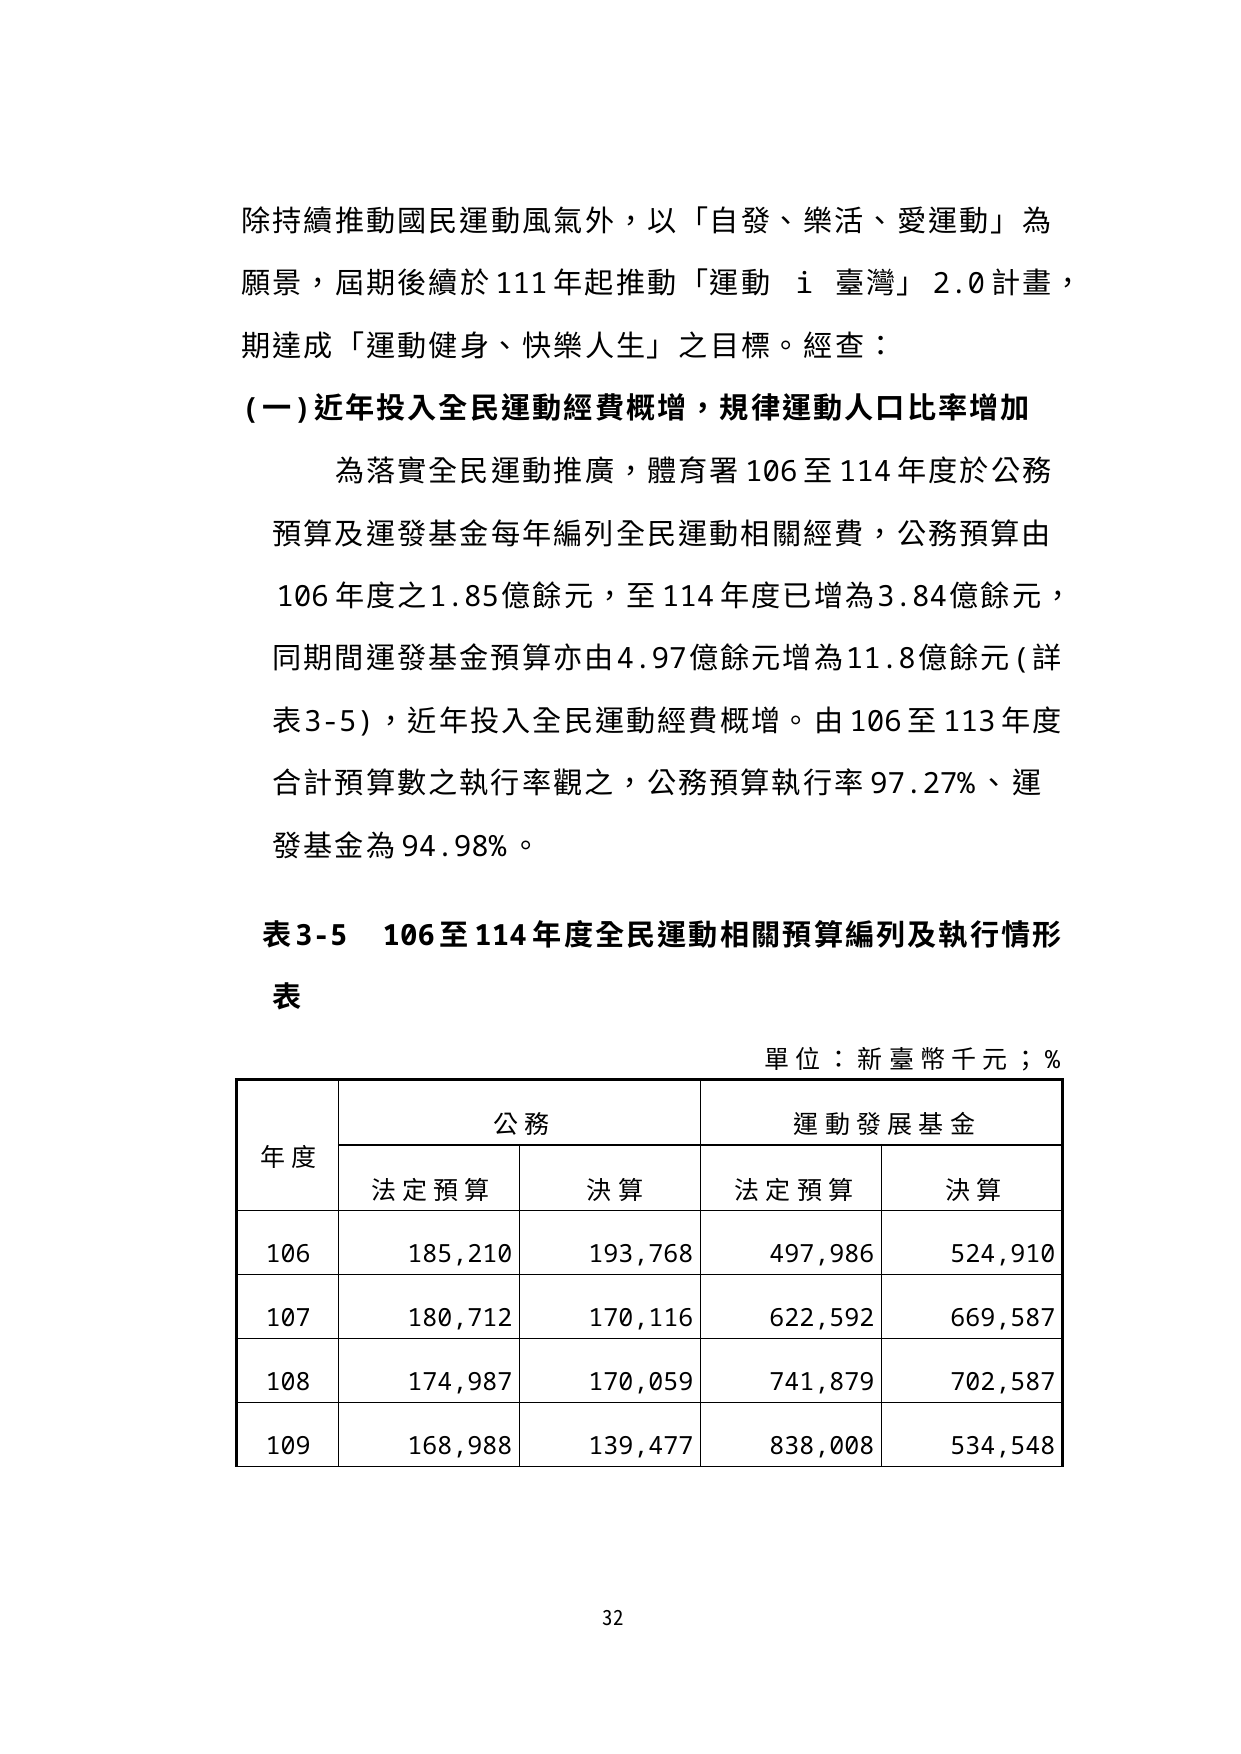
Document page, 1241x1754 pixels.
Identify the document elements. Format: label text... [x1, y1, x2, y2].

table_cell 702,587 [882, 1339, 1061, 1402]
table_header 公務 [339, 1081, 700, 1144]
text (一)近年投入全民運動經費概增，規律運動人口比率增加 [236, 365, 1063, 427]
table_header 運動發展基金 [701, 1081, 1061, 1144]
table_cell 170,116 [520, 1275, 700, 1338]
table_cell 534,548 [882, 1403, 1061, 1466]
table_cell 185,210 [339, 1211, 519, 1273]
table_cell 497,986 [701, 1211, 881, 1273]
table_header 年度 [238, 1081, 338, 1209]
table_cell 170,059 [520, 1339, 700, 1402]
table_cell 168,988 [339, 1403, 519, 1466]
table_cell 622,592 [701, 1275, 881, 1338]
table_cell 106 [238, 1211, 338, 1273]
table_cell 180,712 [339, 1275, 519, 1338]
table_cell 法定預算 [701, 1146, 881, 1209]
text 為落實全民運動推廣，體育署106至114年度於公務預算及運發基金每年編列全民運動相關經費，公務預算由106年度之1.85億餘元，至114年度已增為3.84億餘元，同期間運發基金預算亦由4.97億餘元增為11.8億餘元(詳表3-5)，近年投入全民運動經費概增。由106至113年度合計預算數之執行率觀之，公務預算執行率97.27%、運發基金為94.98%。 [266, 427, 1063, 865]
table_cell 193,768 [520, 1211, 700, 1273]
table_cell 108 [238, 1339, 338, 1402]
text 單位：新臺幣千元；% [202, 1016, 1063, 1078]
table_cell 決算 [520, 1146, 700, 1209]
table_cell 139,477 [520, 1403, 700, 1466]
table_cell 838,008 [701, 1403, 881, 1466]
table_cell 741,879 [701, 1339, 881, 1402]
table_cell 107 [238, 1275, 338, 1338]
table_cell 109 [238, 1403, 338, 1466]
table_cell 法定預算 [339, 1146, 519, 1209]
table_cell 524,910 [882, 1211, 1061, 1273]
table_cell 669,587 [882, 1275, 1061, 1338]
text 為提升民眾運動習慣，政府自99年起，推動為期6年「打造運動島計畫」，期促進「潛在性運動人口」成為「自發性運動人口」，並於105 年起推動「運動i臺灣」計畫，除持續推動國民運動風氣外，以「自發、樂活、愛運動」為願景，屆期後續於111年起推動「運動 i 臺灣」2.0計畫，期達成「運動健身、快樂人生」之目標。經查： [236, 177, 1063, 365]
table_cell 決算 [882, 1146, 1061, 1209]
text 表3-5 106至114年度全民運動相關預算編列及執行情形表 [189, 891, 1063, 1016]
table_cell 174,987 [339, 1339, 519, 1402]
